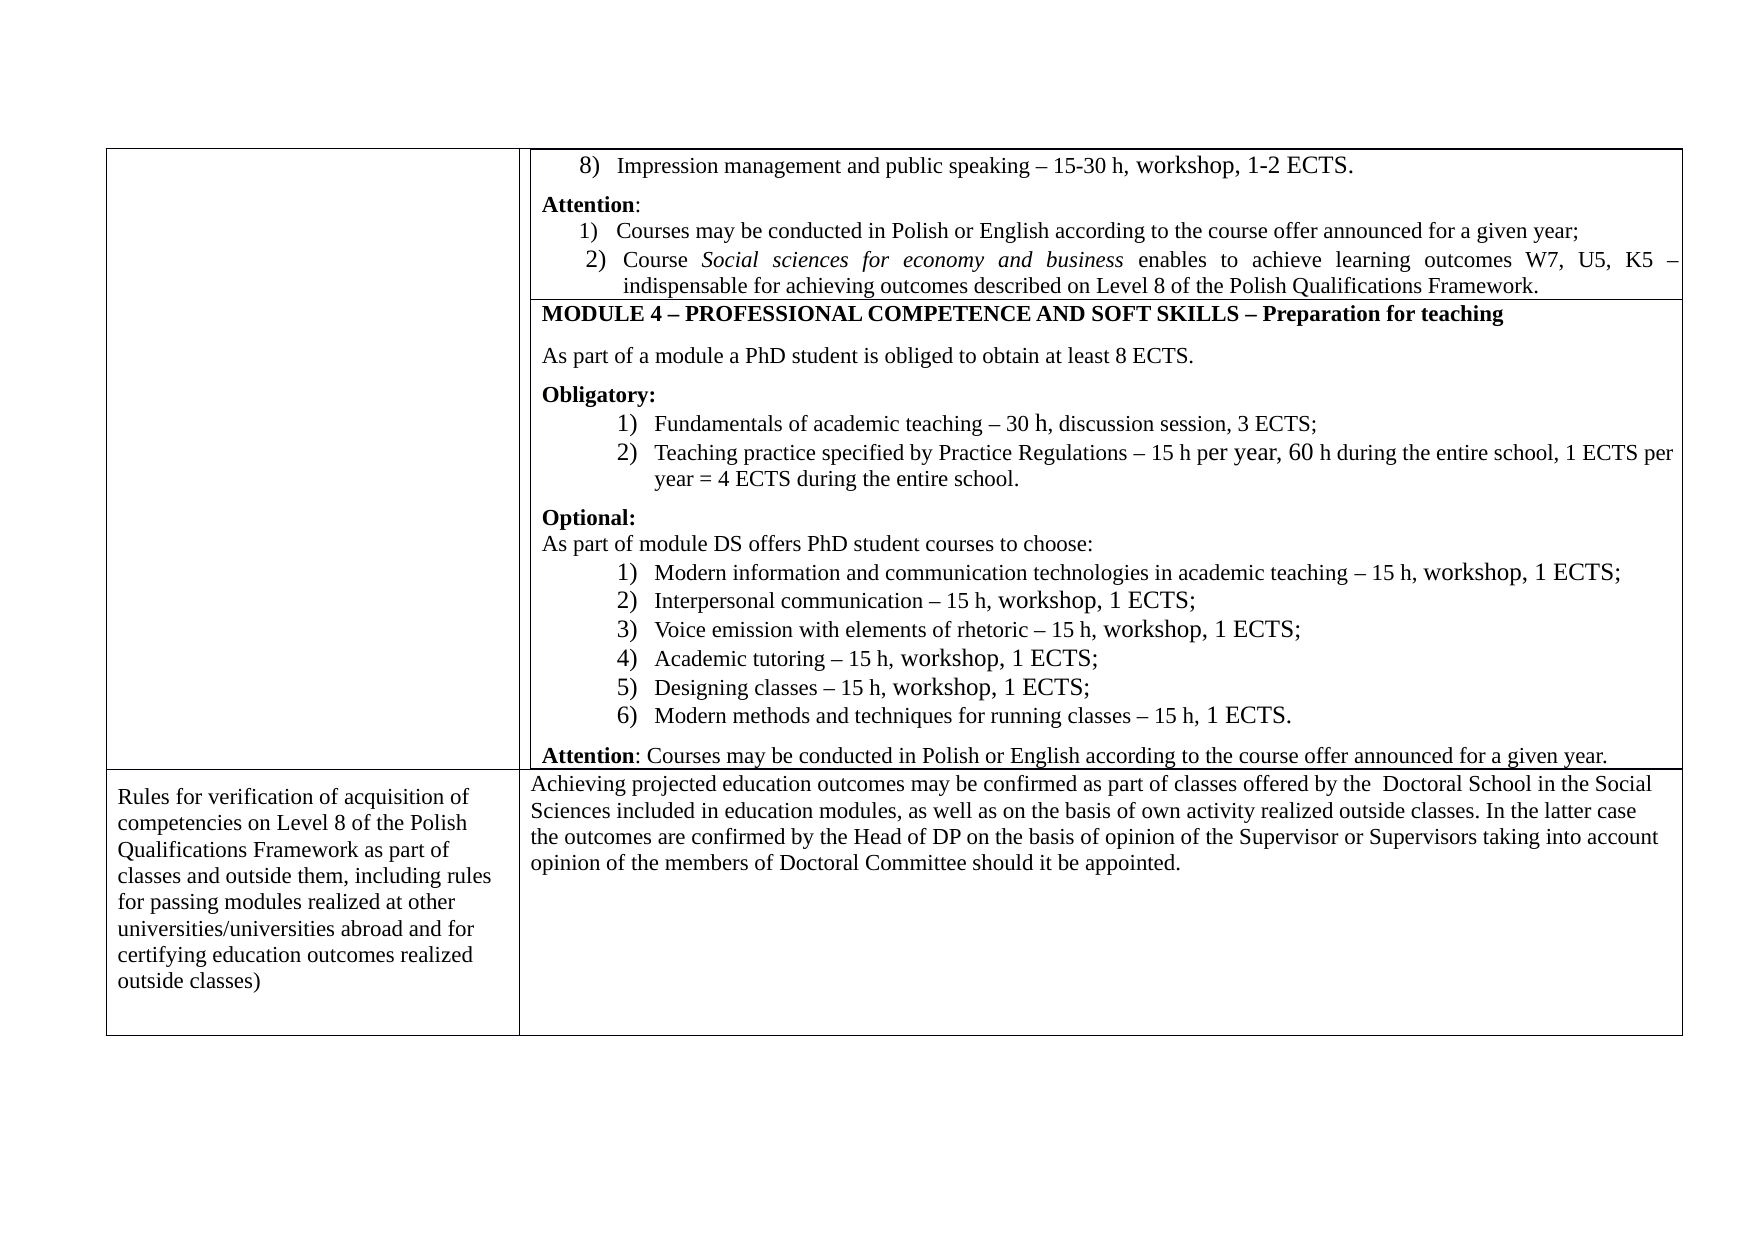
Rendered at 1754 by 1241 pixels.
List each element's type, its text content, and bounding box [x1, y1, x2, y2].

table_cell Rules for verification of acquisition of competencies on Level 8 of the Polish Qualifications Framework as part of classes and outside them, including rules for passing modules realized at other universities/universities abroad and for certifying education outcomes realized outside classes) [107, 770, 519, 1035]
table_cell [107, 149, 519, 769]
table_cell [520, 149, 530, 769]
table_cell MODULE 3 – ACADEMIC COMPETENCIES – Conditions for developing scientific career As part of a module a PhD student is obliged to obtain at least 10 ECTS. Obligatory: course in a modern foreign language on level C1, 4 ECTS; Health and Safety of Education course, 4 h, 0 ECTS. Optional: As part of module DS offers PhD student courses to choose: Raising funds for research and managing research projects – 20 h, workshop, 2 ECTS; Intellectual property protection and ethics in conducting scientific research – 15 h, discussion session, 1 ECTS; Dissemination and popularization of research findings – 15 h, workshop, 2 ECTS; Workshops developing scientific cooperation skills Scientific career management and self-development planning – 15 h, workshop, 2 ECTS; Scientific career management – 30 h, discussion session, 3 ECTS; Social sciences for economy and business – 15 h, 1 ETCS; Academic writing – editing scientific texts – 15-30 h, workshop, 1-2 ECTS; Impression management and public speaking – 15-30 h, workshop, 1-2 ECTS. Attention: Courses may be conducted in Polish or English according to the course offer announced for a given year; Course Social sciences for economy and business enables to achieve learning outcomes W7, U5, K5 – indispensable for achieving outcomes described on Level 8 of the Polish Qualifications Framework. [531, 150, 1682, 299]
table_cell MODULE 4 – PROFESSIONAL COMPETENCE AND SOFT SKILLS – Preparation for teaching As part of a module a PhD student is obliged to obtain at least 8 ECTS. Obligatory: Fundamentals of academic teaching – 30 h, discussion session, 3 ECTS; Teaching practice specified by Practice Regulations – 15 h per year, 60 h during the entire school, 1 ECTS per year = 4 ECTS during the entire school. Optional: As part of module DS offers PhD student courses to choose: Modern information and communication technologies in academic teaching – 15 h, workshop, 1 ECTS; Interpersonal communication – 15 h, workshop, 1 ECTS; Voice emission with elements of rhetoric – 15 h, workshop, 1 ECTS; Academic tutoring – 15 h, workshop, 1 ECTS; Designing classes – 15 h, workshop, 1 ECTS; Modern methods and techniques for running classes – 15 h, 1 ECTS. Attention: Courses may be conducted in Polish or English according to the course offer announced for a given year. [531, 300, 1682, 768]
table_cell Achieving projected education outcomes may be confirmed as part of classes offered by the Doctoral School in the Social Sciences included in education modules, as well as on the basis of own activity realized outside classes. In the latter case the outcomes are confirmed by the Head of DP on the basis of opinion of the Supervisor or Supervisors taking into account opinion of the members of Doctoral Committee should it be appointed. [520, 770, 1682, 1035]
